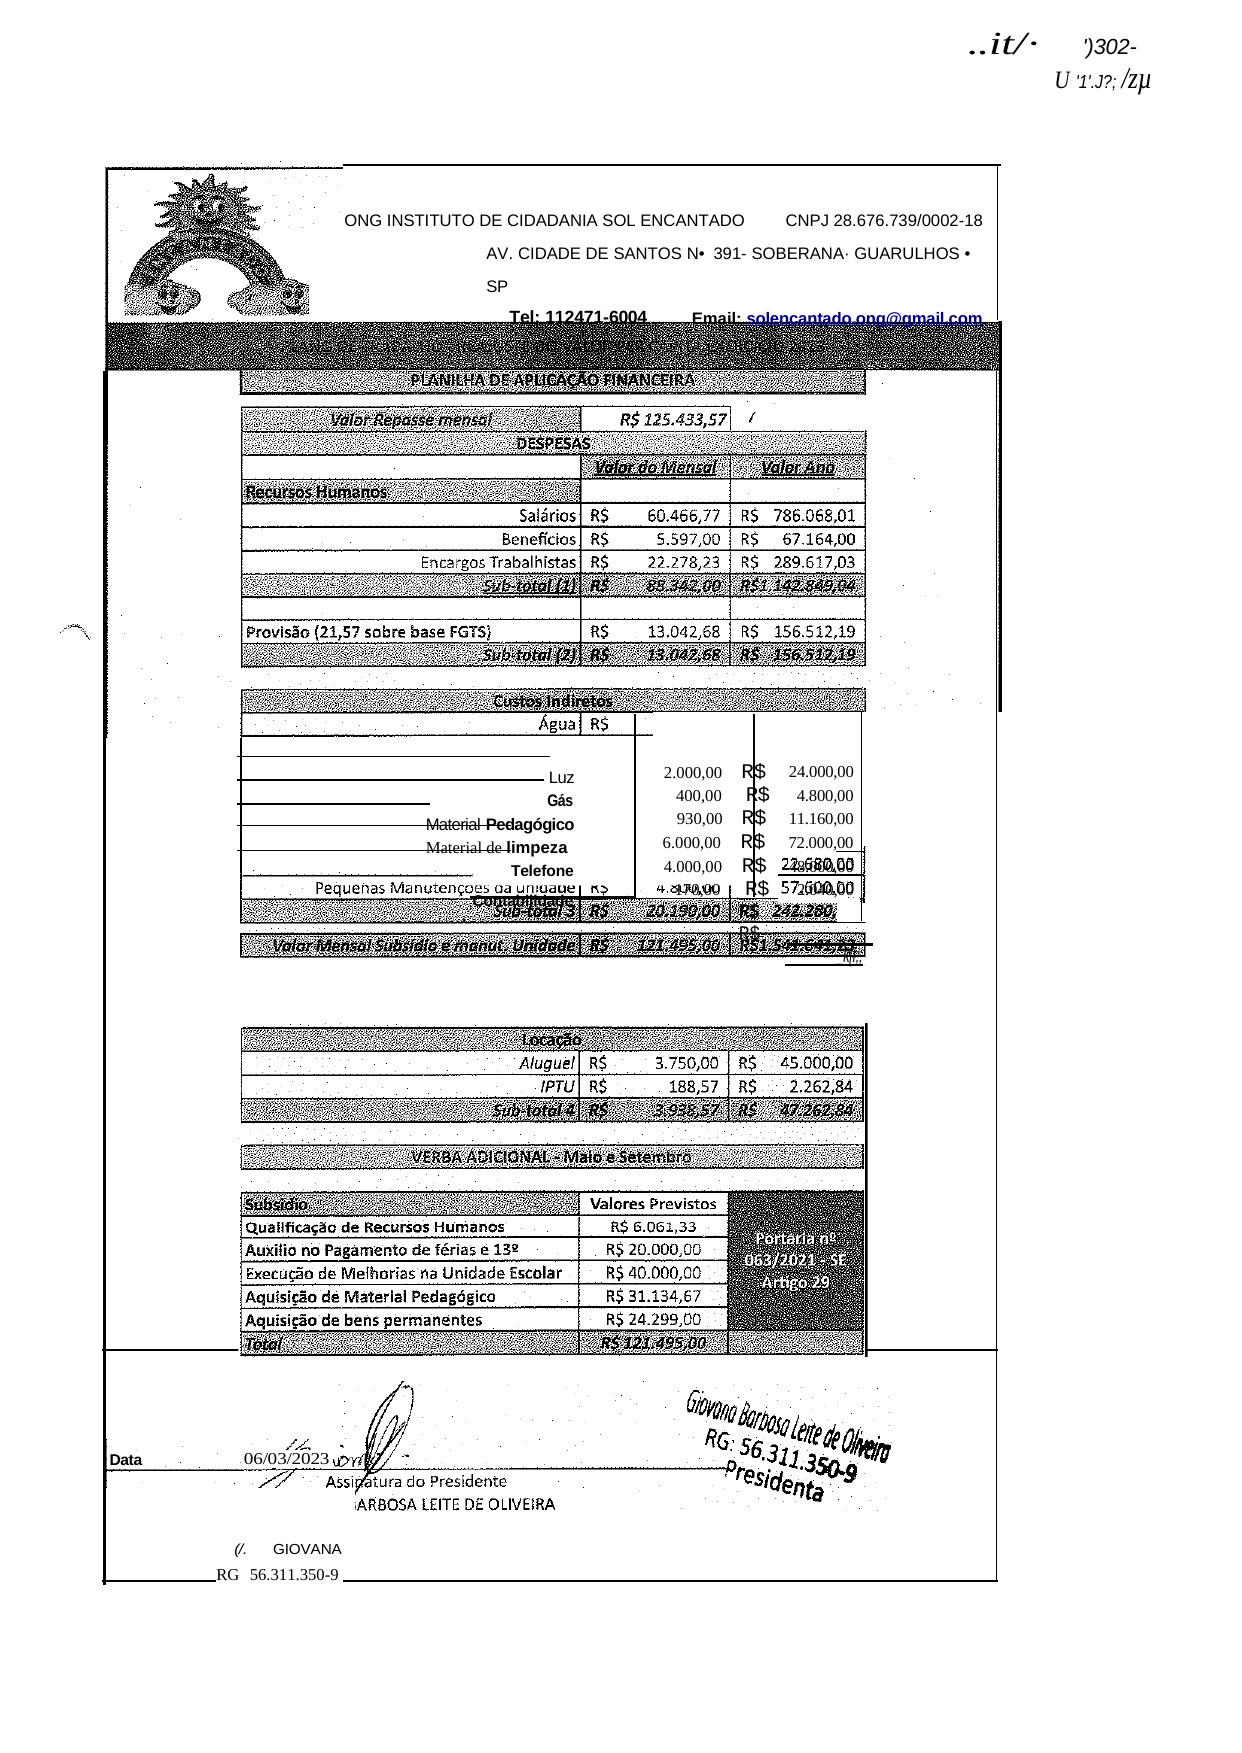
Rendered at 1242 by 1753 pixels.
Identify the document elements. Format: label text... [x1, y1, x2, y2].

text 400,00 R$ 4.800,00 [755, 783, 854, 806]
text 2.000,00 R$ 24.000,00 [755, 759, 854, 783]
text R$ [997, 900, 1162, 923]
text 400,00 R$ 4.800,00 [636, 783, 753, 806]
text 400,00 R$ 4.800,00 [579, 783, 634, 806]
text 2.000,00 R$ 24.000,00 [636, 759, 753, 783]
text 2.000,00 R$ 24.000,00 [579, 759, 634, 783]
text Gás Material Pedagógico Material de limpeza [426, 791, 575, 857]
text Data [109, 1451, 145, 1469]
text RG 56.311.350-9 [216, 1564, 343, 1583]
text 930,00 R$ 11.160,00 [636, 806, 753, 829]
text 6.000,00 R$ 72.000,00 [636, 830, 753, 853]
text R$ [866, 923, 996, 945]
text Telefone [106, 862, 240, 880]
text . Contabilidade [60, 885, 103, 926]
text R$ [866, 900, 996, 923]
subtitle [60, 768, 103, 787]
text . Contabilidade [106, 885, 240, 926]
text U '1'.J?; /zµ [1054, 61, 1162, 95]
text Telefone [60, 862, 103, 880]
subtitle [106, 768, 240, 787]
text Telefone [242, 862, 574, 870]
text 930,00 R$ 11.160,00 [579, 806, 634, 829]
text 06/03/2023 [244, 1450, 333, 1468]
text 4.000,00 R$ 48.000,00 [636, 853, 753, 870]
text [997, 945, 1070, 967]
text (/. GIOVANA [234, 1541, 343, 1557]
subtitle Luz [242, 768, 575, 787]
text R$ [997, 923, 1162, 945]
text 930,00 R$ 11.160,00 [755, 806, 853, 829]
text 6.000,00 R$ 72.000,00 [579, 830, 634, 853]
text 6.000,00 R$ 72.000,00 [755, 830, 853, 853]
text _k[f;; [579, 945, 996, 967]
text ..it/· ')302- [966, 25, 1162, 61]
text 4.000,00 R$ 48.000,00 [579, 853, 634, 870]
text Tel: 112471-6004 Email: solencantado.ong@gmail.com [1002, 309, 1162, 328]
